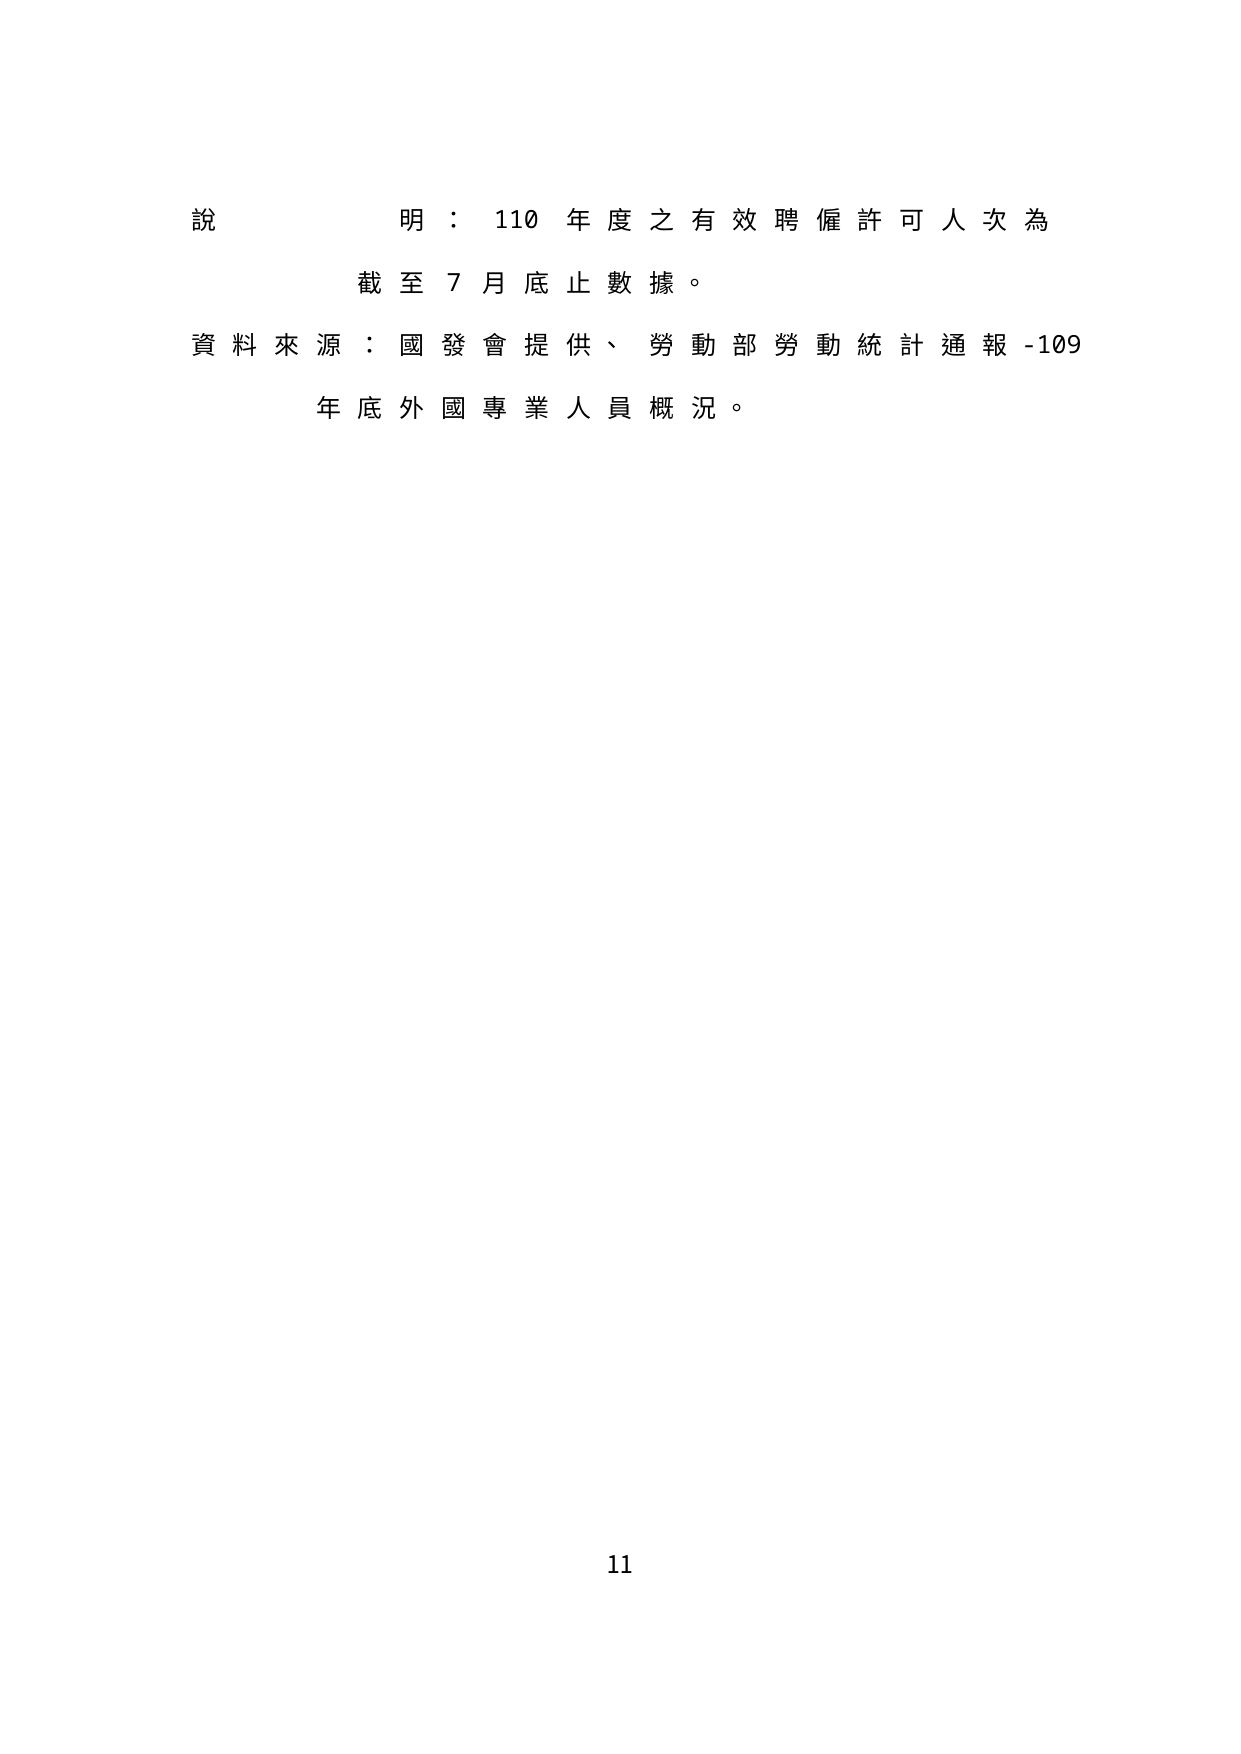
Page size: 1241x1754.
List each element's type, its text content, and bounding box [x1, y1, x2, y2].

text 資料來源：國發會提供、勞動部勞動統計通報-109年底外國專業人員概況。 [183, 302, 1087, 427]
text 說 明：110年度之有效聘僱許可人次為截至7月底止數據。 [183, 177, 1058, 302]
